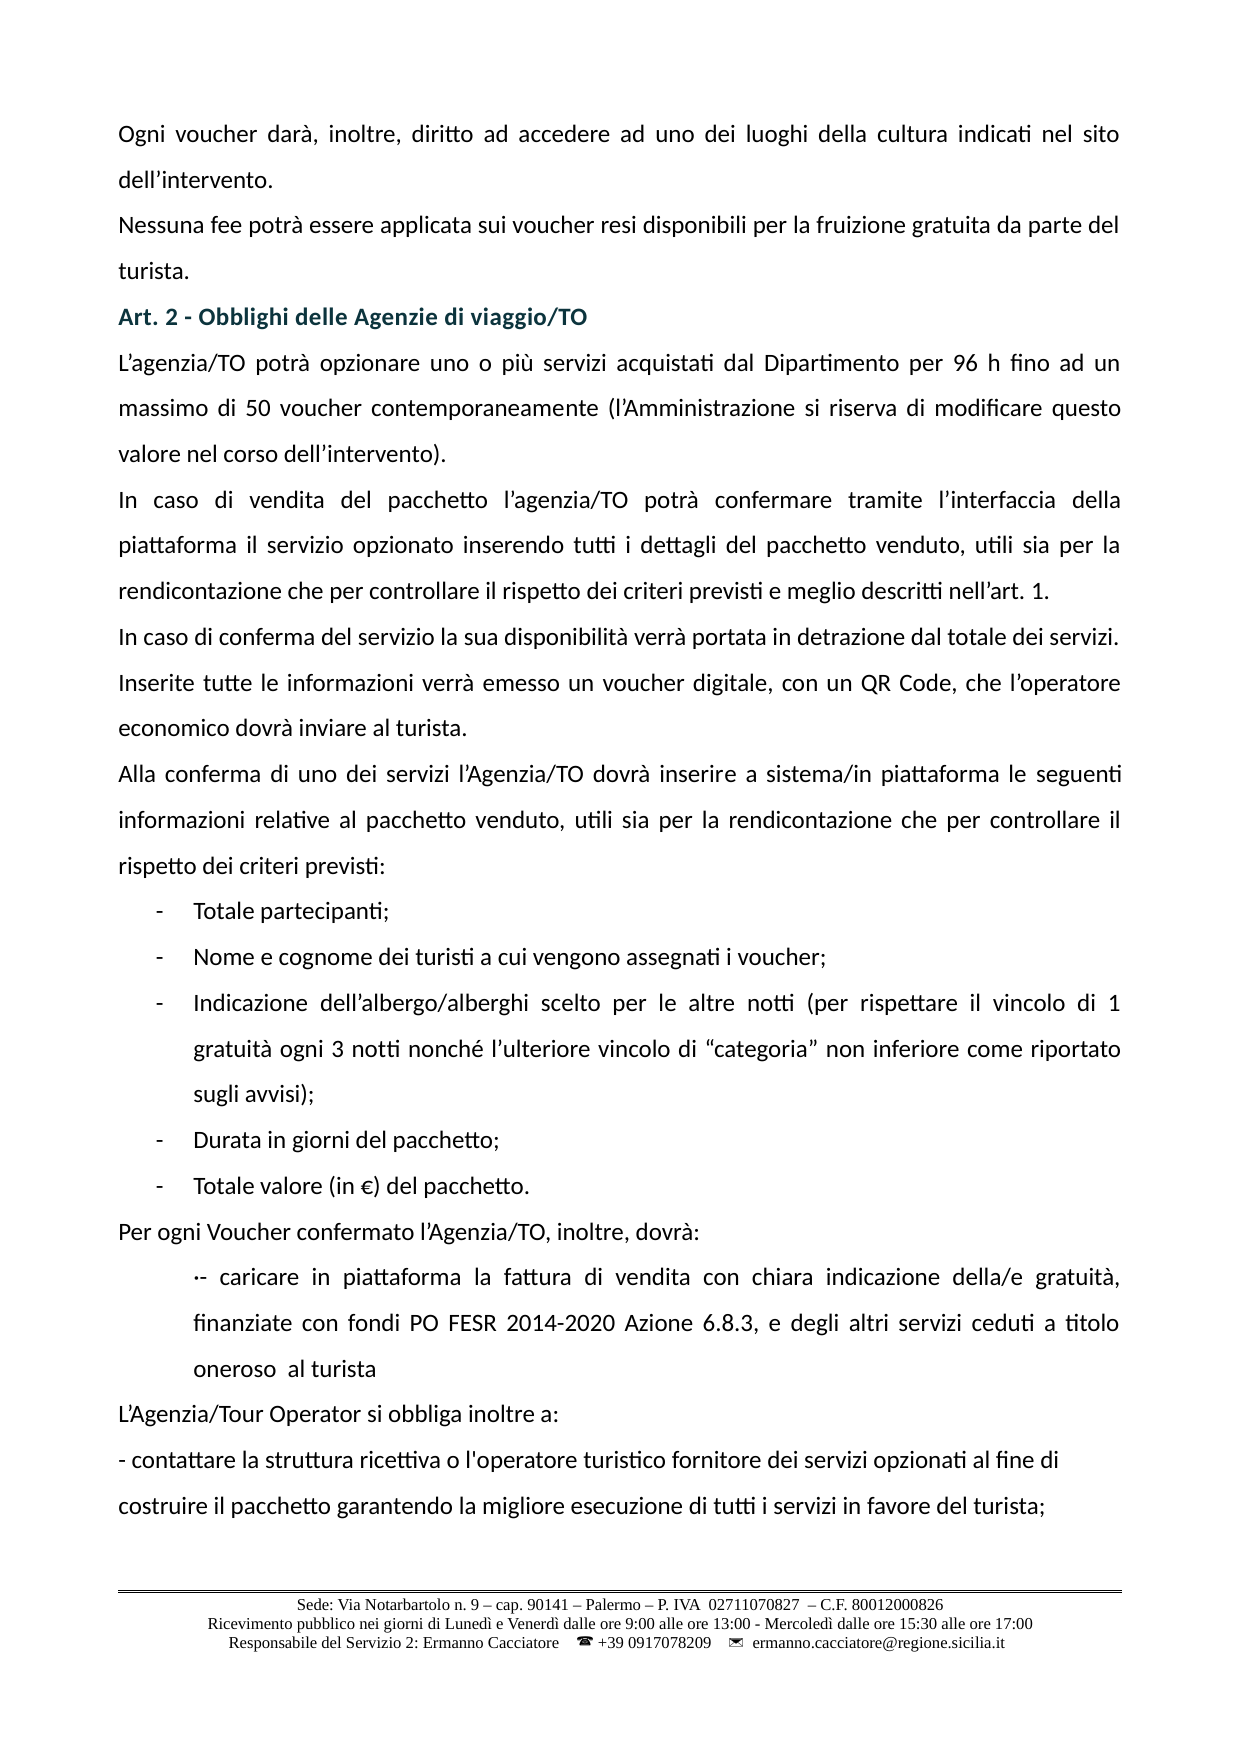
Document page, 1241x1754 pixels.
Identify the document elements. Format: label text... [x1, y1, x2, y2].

text ·- caricare in piattaforma la fattura di vendita con chiara indicazione della/e gratuità, finanziate con fondi PO FESR 2014-2020 Azione 6.8.3, e degli altri servizi ceduti a titolo oneroso al turista [193, 1261, 1122, 1383]
text L’Agenzia/Tour Operator si obbliga inoltre a: [118, 1398, 1122, 1429]
list Totale valore (in €) del pacchetto. [156, 1170, 1122, 1200]
text Per ogni Voucher confermato l’Agenzia/TO, inoltre, dovrà: [118, 1216, 1122, 1246]
text Ogni voucher darà, inoltre, diritto ad accedere ad uno dei luoghi della cultura indicati nel sito dell’intervento. [118, 118, 1122, 194]
text Alla conferma di uno dei servizi l’Agenzia/TO dovrà inserire a sistema/in piattaforma le seguenti informazioni relative al pacchetto venduto, utili sia per la rendicontazione che per controllare il rispetto dei criteri previsti: [118, 758, 1122, 880]
text Nessuna fee potrà essere applicata sui voucher resi disponibili per la fruizione gratuita da parte del turista. [118, 209, 1122, 286]
text L’agenzia/TO potrà opzionare uno o più servizi acquistati dal Dipartimento per 96 h fino ad un massimo di 50 voucher contemporaneamente (l’Amministrazione si riserva di modificare questo valore nel corso dell’intervento). [118, 347, 1122, 469]
text Art. 2 - Obblighi delle Agenzie di viaggio/TO [118, 301, 1122, 332]
text In caso di vendita del pacchetto l’agenzia/TO potrà confermare tramite l’interfaccia della piattaforma il servizio opzionato inserendo tutti i dettagli del pacchetto venduto, utili sia per la rendicontazione che per controllare il rispetto dei criteri previsti e meglio descritti nell’art. 1. [118, 484, 1122, 606]
text Inserite tutte le informazioni verrà emesso un voucher digitale, con un QR Code, che l’operatore economico dovrà inviare al turista. [118, 667, 1122, 743]
list Indicazione dell’albergo/alberghi scelto per le altre notti (per rispettare il vincolo di 1 gratuità ogni 3 notti nonché l’ulteriore vincolo di “categoria” non inferiore come riportato sugli avvisi); [156, 987, 1122, 1109]
list Durata in giorni del pacchetto; [156, 1124, 1122, 1155]
list Totale partecipanti; [156, 896, 1122, 926]
text In caso di conferma del servizio la sua disponibilità verrà portata in detrazione dal totale dei servizi. [118, 621, 1122, 652]
list Nome e cognome dei turisti a cui vengono assegnati i voucher; [156, 941, 1122, 972]
text - contattare la struttura ricettiva o l'operatore turistico fornitore dei servizi opzionati al fine di costruire il pacchetto garantendo la migliore esecuzione di tutti i servizi in favore del turista; [118, 1444, 1122, 1521]
